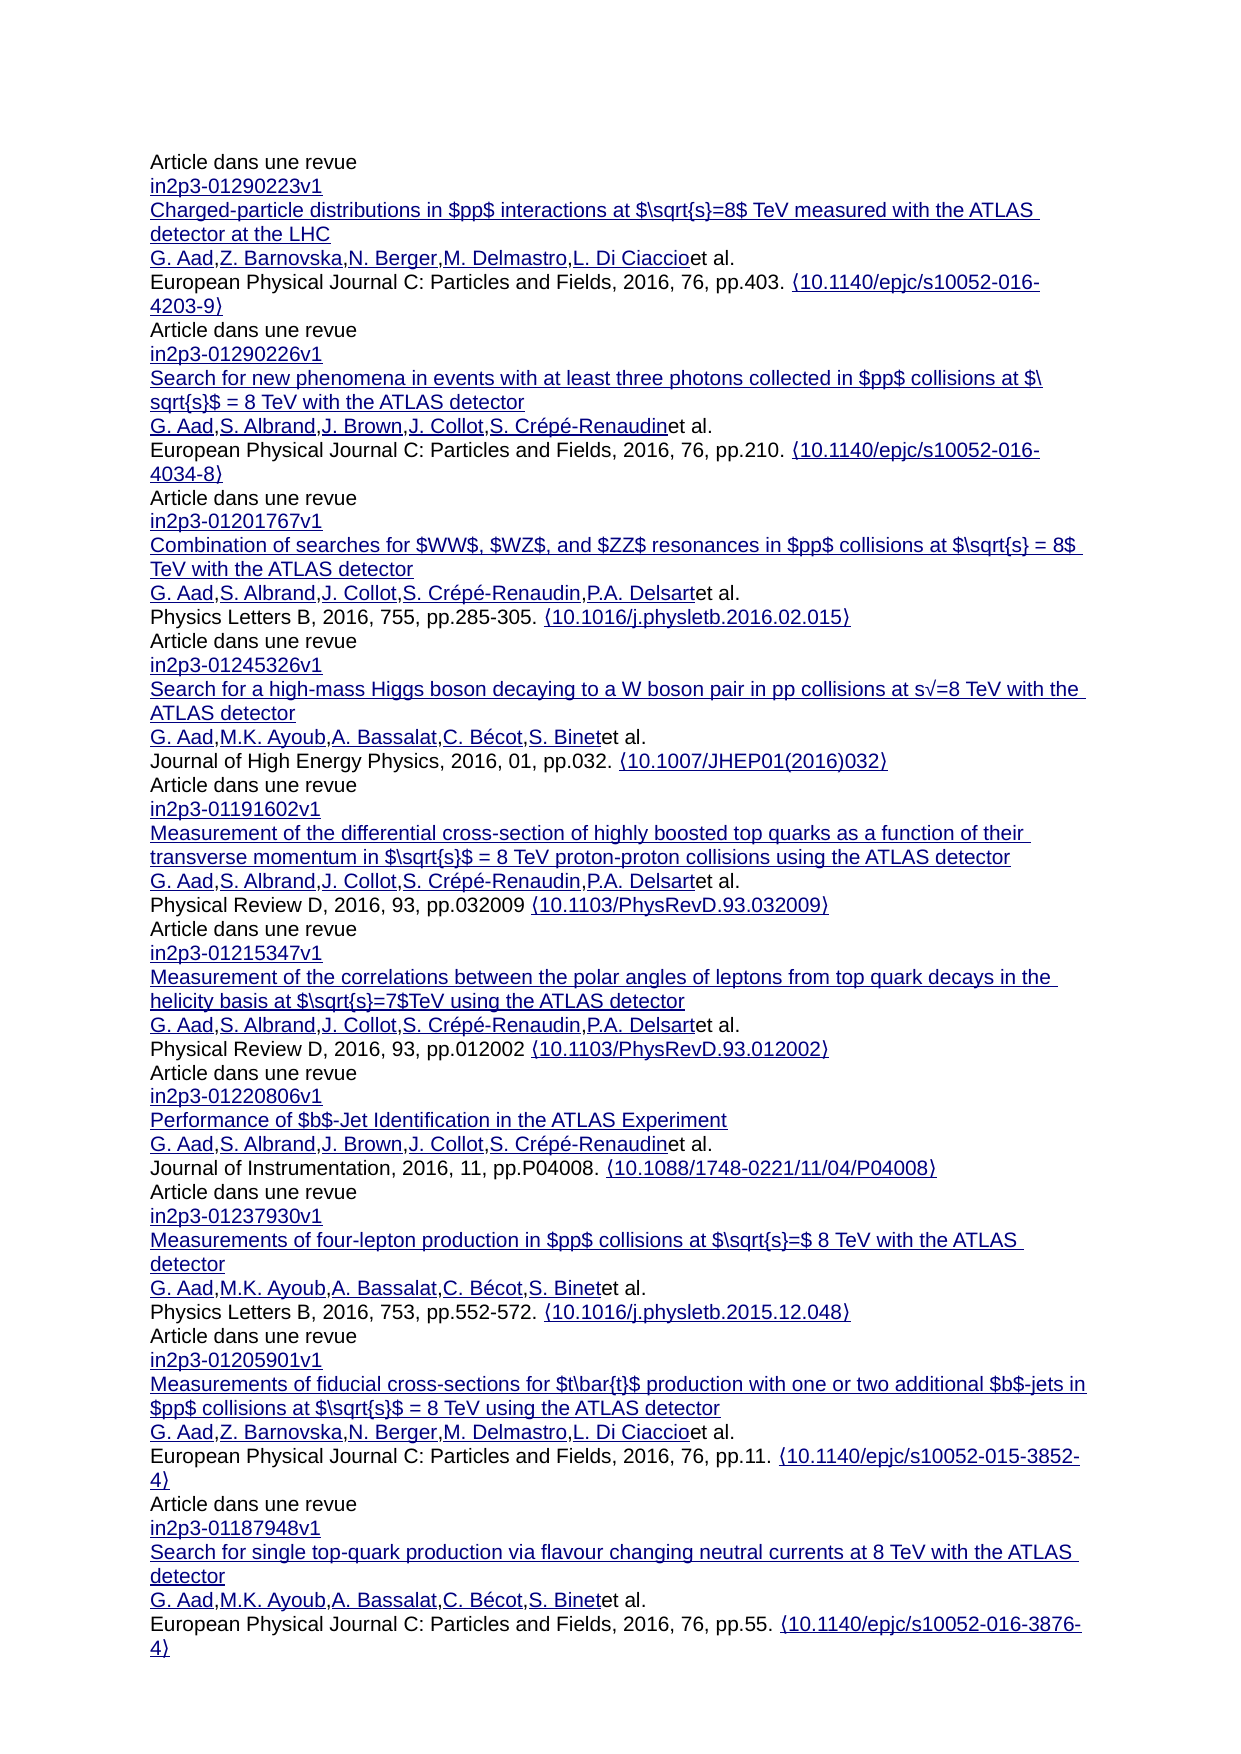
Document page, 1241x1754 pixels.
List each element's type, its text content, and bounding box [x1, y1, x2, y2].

table_cell Search for new phenomena in events with at least three photons collected in $pp$ collisions at $\sqrt{s}$ = 8 TeV with the ATLAS detector G. Aad,S. Albrand,J. Brown,J. Collot,S. Crépé-Renaudinet al. European Physical Journal C: Particles and Fields, 2016, 76, pp.210. ⟨10.1140/epjc/s10052-016-4034-8⟩ Article dans une revue in2p3-01201767v1 [150, 366, 1090, 533]
table_cell Search for a high-mass Higgs boson decaying to a W boson pair in pp collisions at s√=8 TeV with the ATLAS detector G. Aad,M.K. Ayoub,A. Bassalat,C. Bécot,S. Binetet al. Journal of High Energy Physics, 2016, 01, pp.032. ⟨10.1007/JHEP01(2016)032⟩ Article dans une revue in2p3-01191602v1 [150, 677, 1090, 821]
table_cell Measurement of the correlations between the polar angles of leptons from top quark decays in the helicity basis at $\sqrt{s}=7$TeV using the ATLAS detector G. Aad,S. Albrand,J. Collot,S. Crépé-Renaudin,P.A. Delsartet al. Physical Review D, 2016, 93, pp.012002 ⟨10.1103/PhysRevD.93.012002⟩ Article dans une revue in2p3-01220806v1 [150, 965, 1090, 1108]
table_cell Combination of searches for $WW$, $WZ$, and $ZZ$ resonances in $pp$ collisions at $\sqrt{s} = 8$ TeV with the ATLAS detector G. Aad,S. Albrand,J. Collot,S. Crépé-Renaudin,P.A. Delsartet al. Physics Letters B, 2016, 755, pp.285-305. ⟨10.1016/j.physletb.2016.02.015⟩ Article dans une revue in2p3-01245326v1 [150, 533, 1090, 677]
table_cell Measurement of the differential cross-section of highly boosted top quarks as a function of their transverse momentum in $\sqrt{s}$ = 8 TeV proton-proton collisions using the ATLAS detector G. Aad,S. Albrand,J. Collot,S. Crépé-Renaudin,P.A. Delsartet al. Physical Review D, 2016, 93, pp.032009 ⟨10.1103/PhysRevD.93.032009⟩ Article dans une revue in2p3-01215347v1 [150, 821, 1090, 964]
table_cell Performance of $b$-Jet Identification in the ATLAS Experiment G. Aad,S. Albrand,J. Brown,J. Collot,S. Crépé-Renaudinet al. Journal of Instrumentation, 2016, 11, pp.P04008. ⟨10.1088/1748-0221/11/04/P04008⟩ Article dans une revue in2p3-01237930v1 [150, 1108, 1090, 1228]
table_cell Article dans une revue in2p3-01290223v1 [150, 150, 1090, 198]
table_cell Measurements of four-lepton production in $pp$ collisions at $\sqrt{s}=$ 8 TeV with the ATLAS detector G. Aad,M.K. Ayoub,A. Bassalat,C. Bécot,S. Binetet al. Physics Letters B, 2016, 753, pp.552-572. ⟨10.1016/j.physletb.2015.12.048⟩ Article dans une revue in2p3-01205901v1 [150, 1228, 1090, 1372]
table_cell Charged-particle distributions in $pp$ interactions at $\sqrt{s}=8$ TeV measured with the ATLAS detector at the LHC G. Aad,Z. Barnovska,N. Berger,M. Delmastro,L. Di Ciaccioet al. European Physical Journal C: Particles and Fields, 2016, 76, pp.403. ⟨10.1140/epjc/s10052-016-4203-9⟩ Article dans une revue in2p3-01290226v1 [150, 198, 1090, 366]
table_cell Measurements of fiducial cross-sections for $t\bar{t}$ production with one or two additional $b$-jets in $pp$ collisions at $\sqrt{s}$ = 8 TeV using the ATLAS detector G. Aad,Z. Barnovska,N. Berger,M. Delmastro,L. Di Ciaccioet al. European Physical Journal C: Particles and Fields, 2016, 76, pp.11. ⟨10.1140/epjc/s10052-015-3852-4⟩ Article dans une revue in2p3-01187948v1 [150, 1372, 1090, 1539]
table_cell Search for single top-quark production via flavour changing neutral currents at 8 TeV with the ATLAS detector G. Aad,M.K. Ayoub,A. Bassalat,C. Bécot,S. Binetet al. European Physical Journal C: Particles and Fields, 2016, 76, pp.55. ⟨10.1140/epjc/s10052-016-3876-4⟩ [150, 1540, 1090, 1659]
